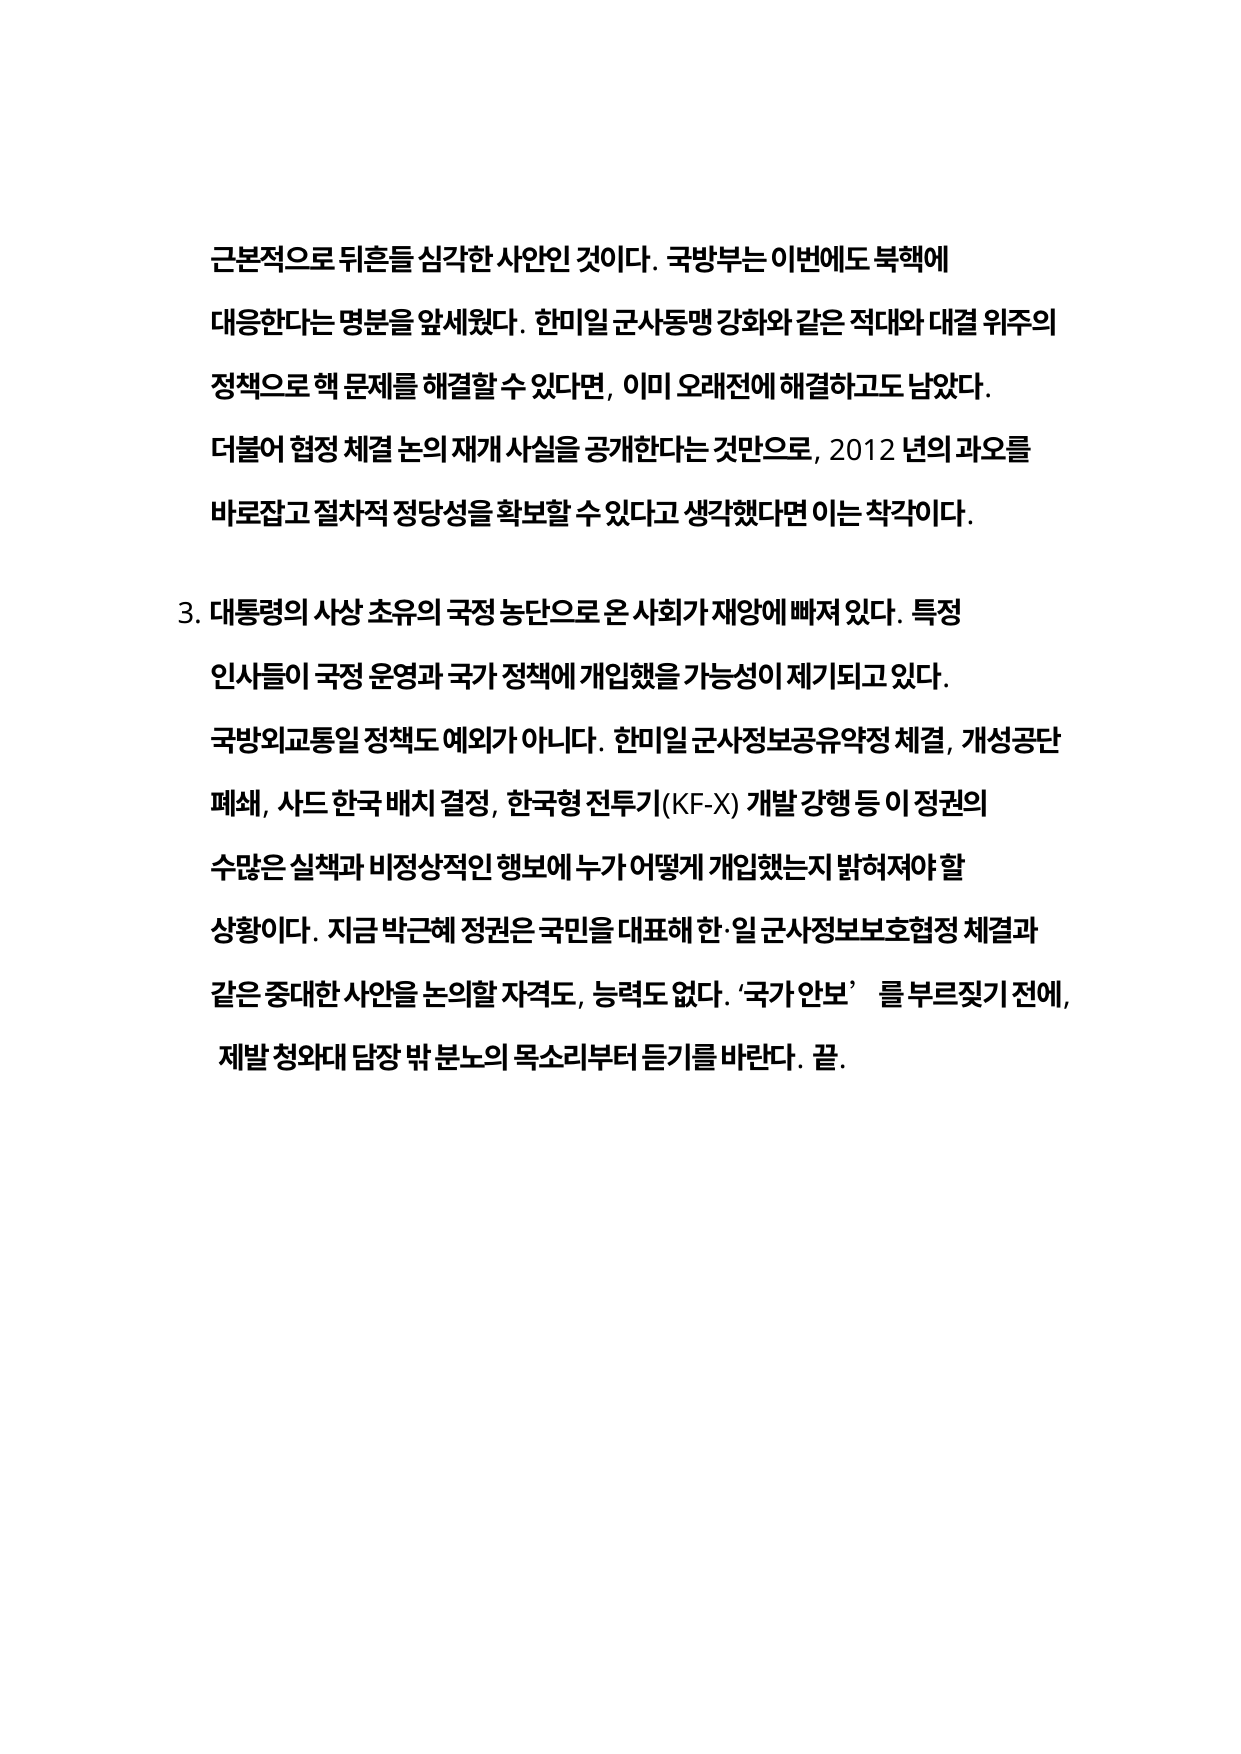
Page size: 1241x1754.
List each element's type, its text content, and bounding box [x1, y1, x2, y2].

text 3. 대통령의 사상 초유의 국정 농단으로 온 사회가 재앙에 빠져 있다. 특정 인사들이 국정 운영과 국가 정책에 개입했을 가능성이 제기되고 있다. 국방외교통일 정책도 예외가 아니다. 한미일 군사정보공유약정 체결, 개성공단 폐쇄, 사드 한국 배치 결정, 한국형 전투기(KF-X) 개발 강행 등 이 정권의 수많은 실책과 비정상적인 행보에 누가 어떻게 개입했는지 밝혀져야 할 상황이다. 지금 박근혜 정권은 국민을 대표해 한·일 군사정보보호협정 체결과 같은 중대한 사안을 논의할 자격도, 능력도 없다. ‘국가 안보’를 부르짖기 전에, 제발 청와대 담장 밖 분노의 목소리부터 듣기를 바란다. 끝. [177, 590, 1063, 1077]
text 근본적으로 뒤흔들 심각한 사안인 것이다. 국방부는 이번에도 북핵에 대응한다는 명분을 앞세웠다. 한미일 군사동맹 강화와 같은 적대와 대결 위주의 정책으로 핵 문제를 해결할 수 있다면, 이미 오래전에 해결하고도 남았다. 더불어 협정 체결 논의 재개 사실을 공개한다는 것만으로, 2012년의 과오를 바로잡고 절차적 정당성을 확보할 수 있다고 생각했다면 이는 착각이다. [177, 236, 1063, 533]
